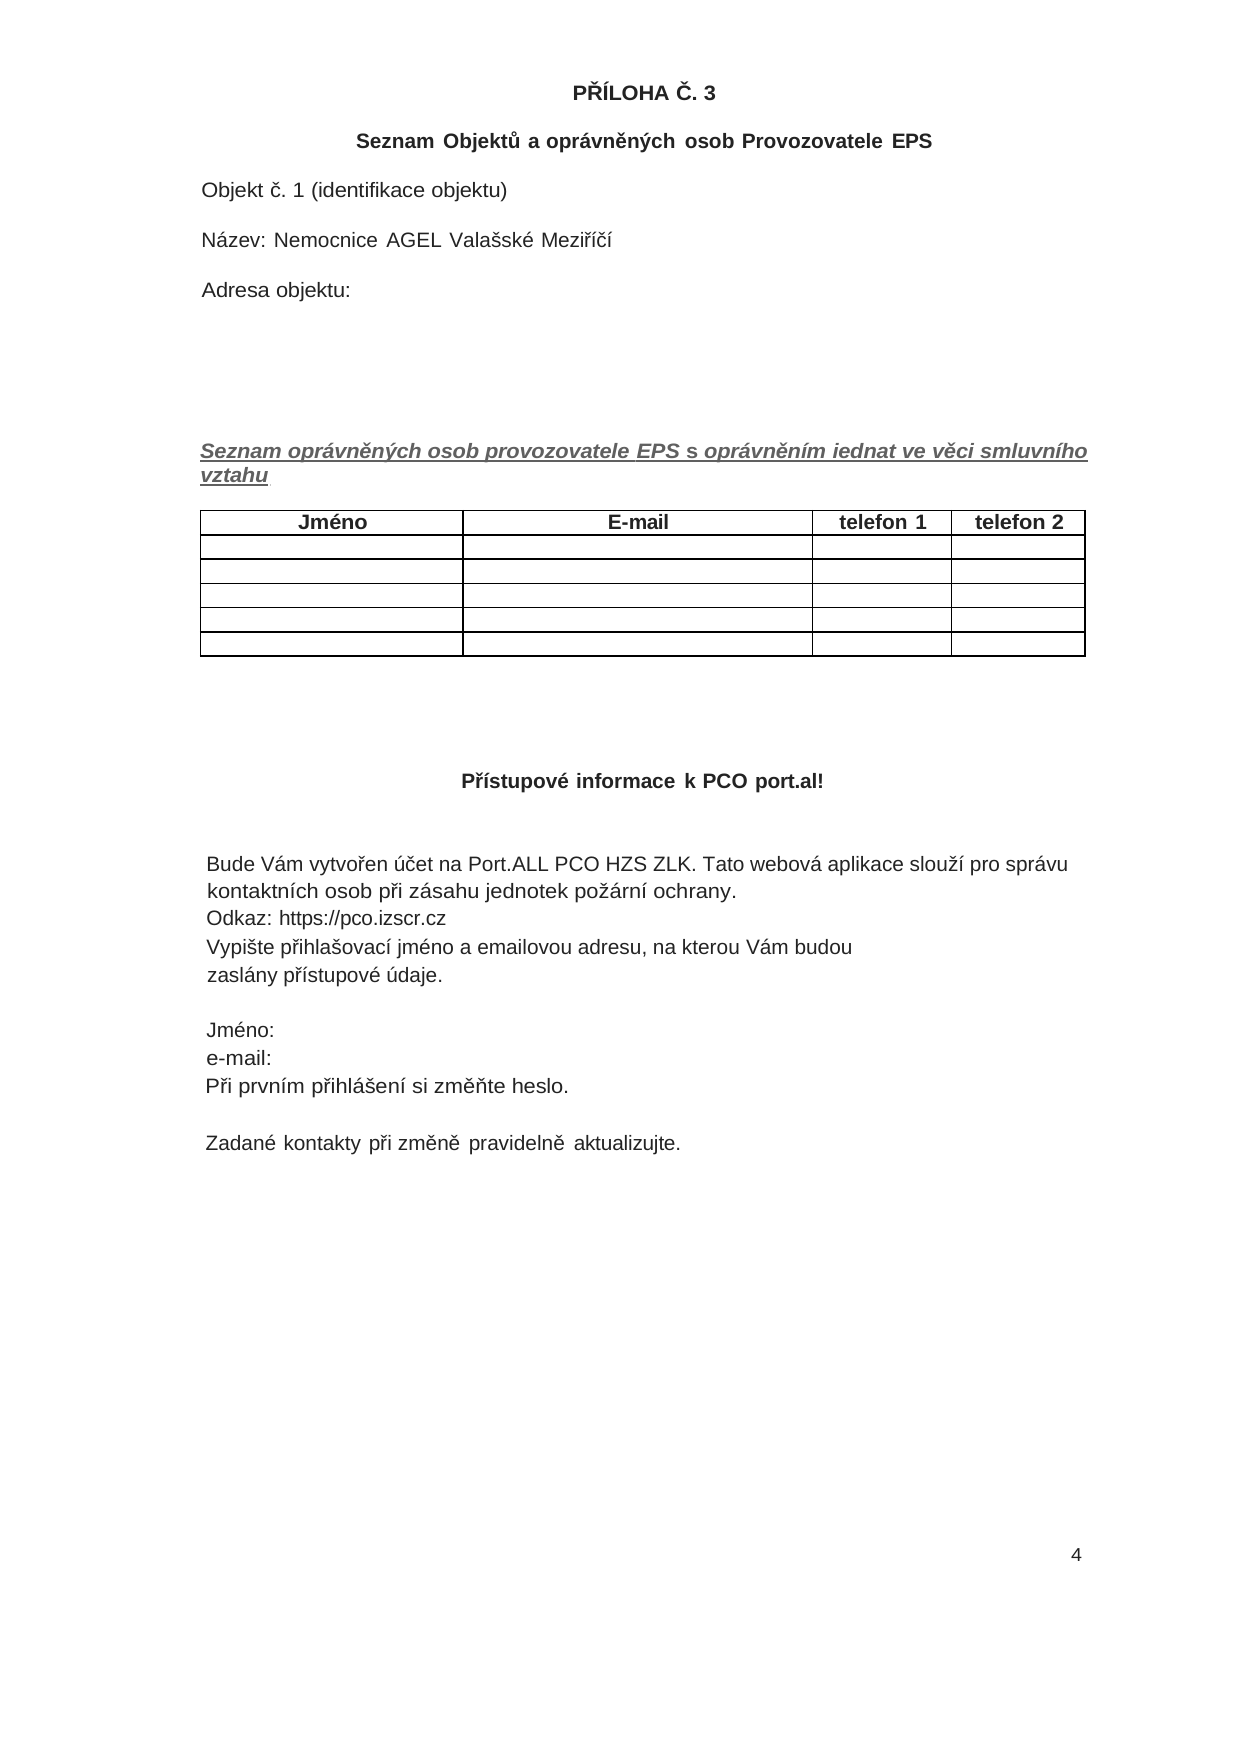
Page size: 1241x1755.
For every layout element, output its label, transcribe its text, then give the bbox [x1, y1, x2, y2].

table_header telefon 1 [813, 511, 951, 534]
text Bude Vám vytvořen účet na Port.ALL PCO HZS ZLK. Tato webová aplikace slouží pro správu kontaktních osob při zásahu jednotek požární ochrany. [206, 852, 1108, 903]
table_cell [201, 633, 462, 655]
table_cell [464, 584, 812, 607]
table_cell [952, 536, 1084, 558]
text e-mail: [206, 1046, 1108, 1070]
text Při prvním přihlášení si změňte heslo. [205, 1074, 1108, 1098]
text Odkaz: https://pco.izscr.cz [206, 907, 1108, 930]
table_cell [952, 633, 1084, 655]
text Název: Nemocnice AGEL Valašské Meziříčí [201, 228, 1108, 252]
table_cell [952, 584, 1084, 607]
text Seznam Objektů a oprávněných osob Provozovatele EPS [210, 128, 1079, 152]
text Objekt č. 1 (identifikace objektu) [201, 178, 1108, 202]
table_cell [464, 633, 812, 655]
table_cell [813, 536, 951, 558]
table_cell [201, 584, 462, 607]
table_cell [952, 608, 1084, 631]
text Jméno: [206, 1018, 1108, 1042]
table_cell [201, 536, 462, 558]
table_cell [813, 584, 951, 607]
table_cell [464, 536, 812, 558]
table_header Jméno [201, 511, 462, 534]
table_cell [952, 560, 1084, 582]
text Seznam oprávněných osob provozovatele EPS s oprávněním iednat ve věci smluvního vztahu [200, 439, 1108, 487]
text Vypište přihlašovací jméno a emailovou adresu, na kterou Vám budou zaslány přístupové údaje. [206, 935, 921, 986]
table_cell [464, 560, 812, 582]
table_cell [813, 633, 951, 655]
table_cell [464, 608, 812, 631]
table_header telefon 2 [952, 511, 1084, 534]
text Adresa objektu: [201, 278, 1108, 302]
text Zadané kontakty při změně pravidelně aktualizujte. [205, 1131, 1108, 1154]
table_header E-mail [464, 511, 812, 534]
table_cell [201, 560, 462, 582]
table_cell [201, 608, 462, 631]
table_cell [813, 560, 951, 582]
table_cell [813, 608, 951, 631]
text Přístupové informace k PCO port.al! [206, 769, 1079, 793]
text PŘÍLOHA Č. 3 [210, 80, 1079, 104]
